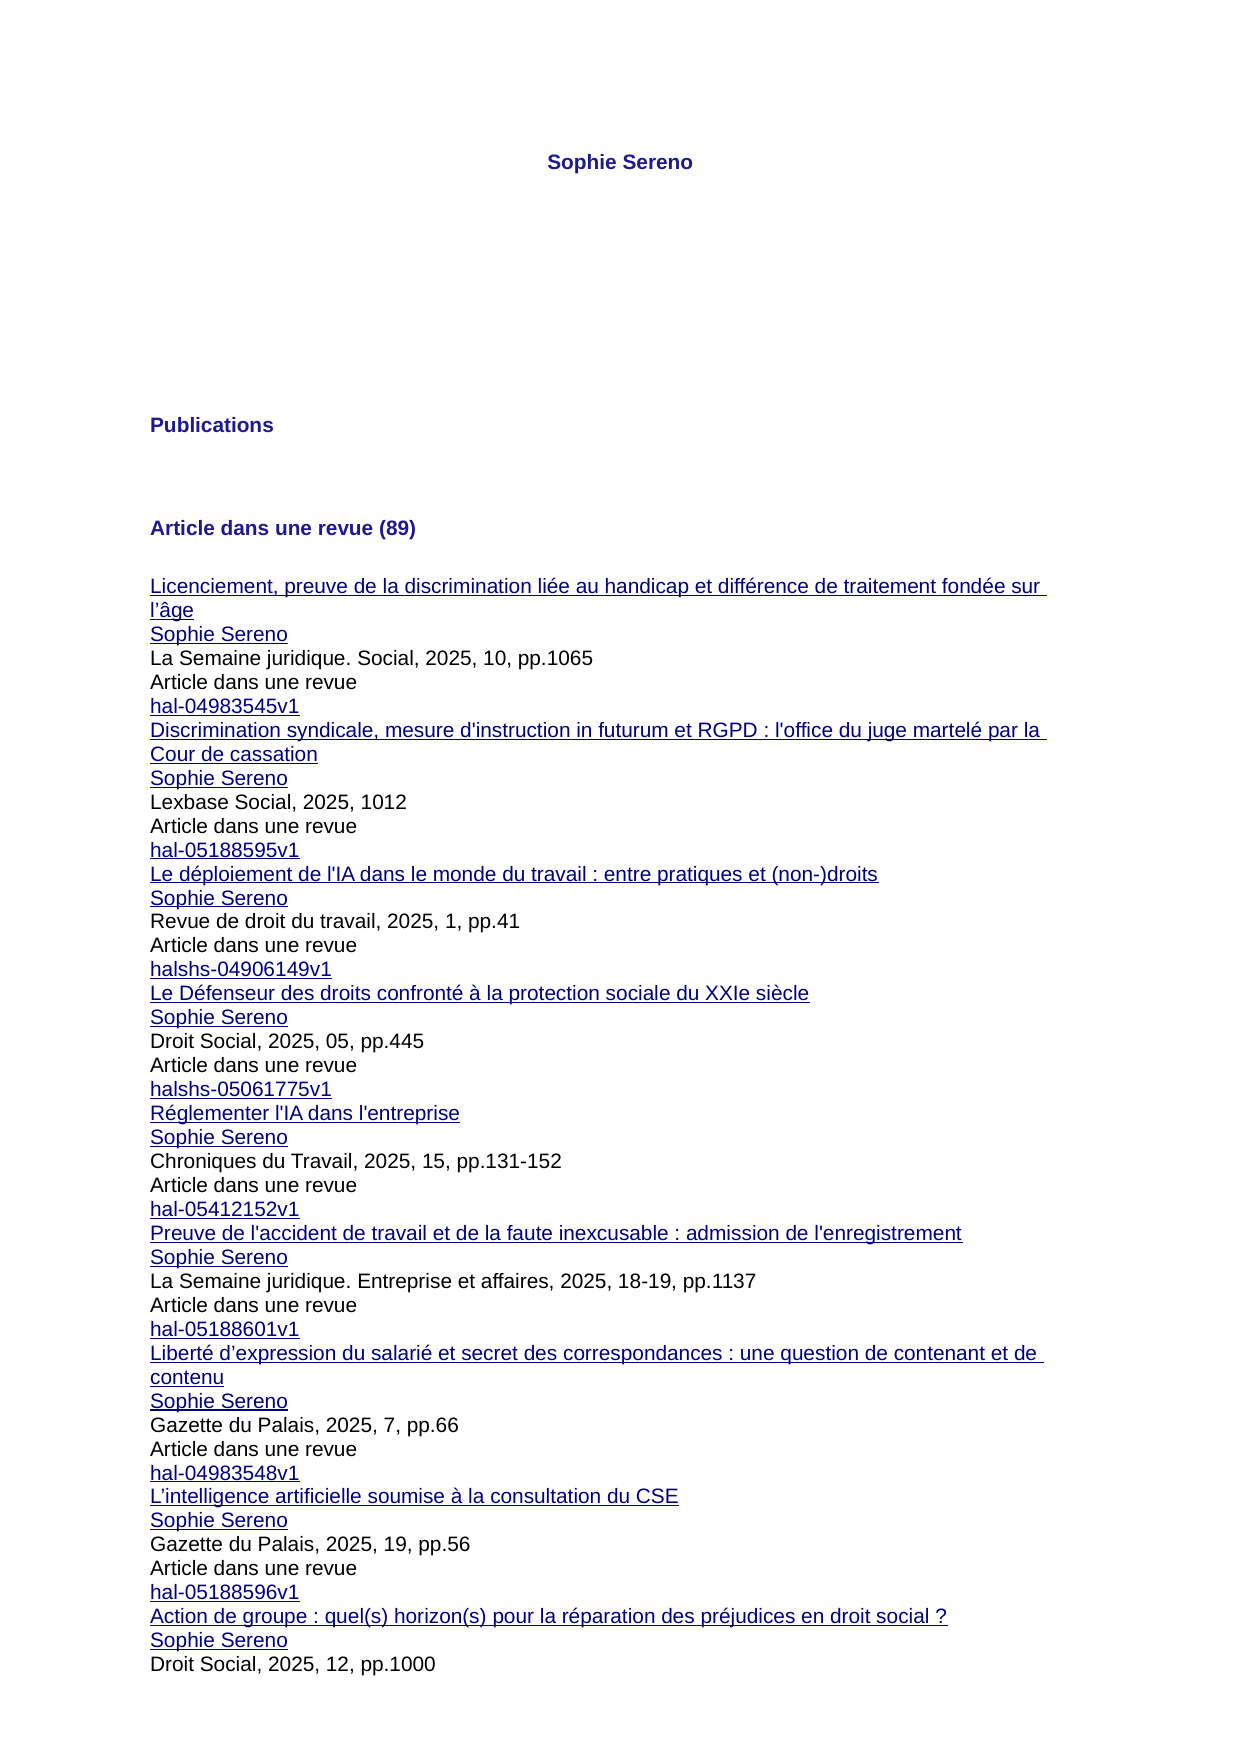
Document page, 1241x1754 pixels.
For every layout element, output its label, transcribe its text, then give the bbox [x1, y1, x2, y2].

table_header Licenciement, preuve de la discrimination liée au handicap et différence de traitement fondée sur l’âge Sophie Sereno La Semaine juridique. Social, 2025, 10, pp.1065 Article dans une revue hal-04983545v1 [150, 574, 1090, 718]
table_cell Le Défenseur des droits confronté à la protection sociale du XXIe siècle Sophie Sereno Droit Social, 2025, 05, pp.445 Article dans une revue halshs-05061775v1 [150, 981, 1090, 1101]
table_cell Liberté d’expression du salarié et secret des correspondances : une question de contenant et de contenu Sophie Sereno Gazette du Palais, 2025, 7, pp.66 Article dans une revue hal-04983548v1 [150, 1341, 1090, 1484]
table_cell Action de groupe : quel(s) horizon(s) pour la réparation des préjudices en droit social ? Sophie Sereno Droit Social, 2025, 12, pp.1000 [150, 1604, 1090, 1676]
table_cell Le déploiement de l'IA dans le monde du travail : entre pratiques et (non-)droits Sophie Sereno Revue de droit du travail, 2025, 1, pp.41 Article dans une revue halshs-04906149v1 [150, 861, 1090, 981]
table_cell Discrimination syndicale, mesure d'instruction in futurum et RGPD : l'office du juge martelé par la Cour de cassation Sophie Sereno Lexbase Social, 2025, 1012 Article dans une revue hal-05188595v1 [150, 718, 1090, 861]
table_cell L’intelligence artificielle soumise à la consultation du CSE Sophie Sereno Gazette du Palais, 2025, 19, pp.56 Article dans une revue hal-05188596v1 [150, 1484, 1090, 1604]
subtitle Publications [150, 412, 1090, 436]
subtitle Sophie Sereno [150, 150, 1090, 174]
subtitle Article dans une revue (89) [150, 516, 1090, 539]
table_cell Réglementer l'IA dans l'entreprise Sophie Sereno Chroniques du Travail, 2025, 15, pp.131-152 Article dans une revue hal-05412152v1 [150, 1101, 1090, 1221]
table_cell Preuve de l'accident de travail et de la faute inexcusable : admission de l'enregistrement Sophie Sereno La Semaine juridique. Entreprise et affaires, 2025, 18-19, pp.1137 Article dans une revue hal-05188601v1 [150, 1221, 1090, 1341]
